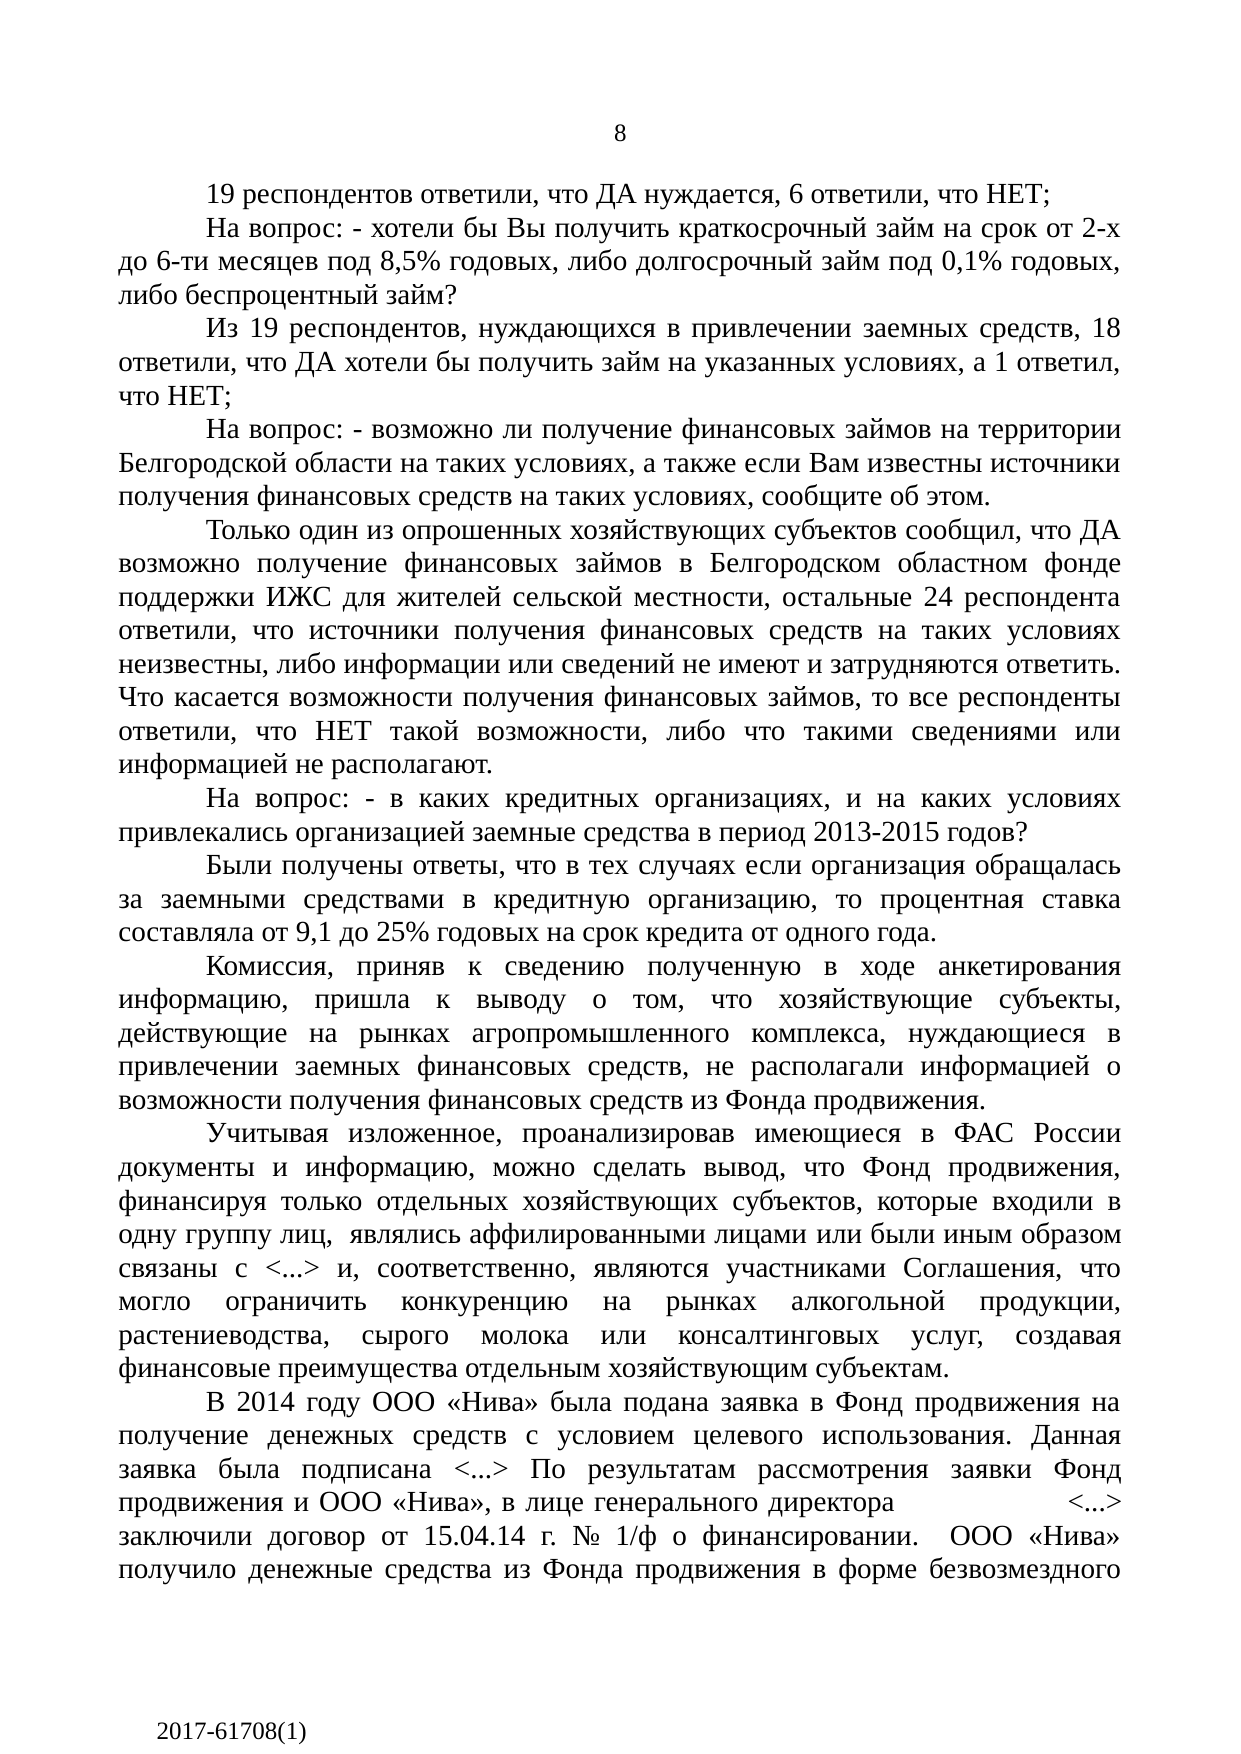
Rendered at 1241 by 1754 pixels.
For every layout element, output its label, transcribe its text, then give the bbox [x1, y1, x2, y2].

text На вопрос: - в каких кредитных организациях, и на каких условиях привлекались организацией заемные средства в период 2013-2015 годов? [118, 780, 1122, 847]
text 19 респондентов ответили, что ДА нуждается, 6 ответили, что НЕТ; [118, 176, 1122, 210]
text Только один из опрошенных хозяйствующих субъектов сообщил, что ДА возможно получение финансовых займов в Белгородском областном фонде поддержки ИЖС для жителей сельской местности, остальные 24 респондента ответили, что источники получения финансовых средств на таких условиях неизвестны, либо информации или сведений не имеют и затрудняются ответить. Что касается возможности получения финансовых займов, то все респонденты ответили, что НЕТ такой возможности, либо что такими сведениями или информацией не располагают. [118, 512, 1122, 780]
text В 2014 году ООО «Нива» была подана заявка в Фонд продвижения на получение денежных средств с условием целевого использования. Данная заявка была подписана <...> По результатам рассмотрения заявки Фонд продвижения и ООО «Нива», в лице генерального директора <...> заключили договор от 15.04.14 г. № 1/ф о финансировании. ООО «Нива» получило денежные средства из Фонда продвижения в форме безвозмездного [118, 1384, 1122, 1585]
text Комиссия, приняв к сведению полученную в ходе анкетирования информацию, пришла к выводу о том, что хозяйствующие субъекты, действующие на рынках агропромышленного комплекса, нуждающиеся в привлечении заемных финансовых средств, не располагали информацией о возможности получения финансовых средств из Фонда продвижения. [118, 948, 1122, 1116]
text Были получены ответы, что в тех случаях если организация обращалась за заемными средствами в кредитную организацию, то процентная ставка составляла от 9,1 до 25% годовых на срок кредита от одного года. [118, 847, 1122, 948]
text Учитывая изложенное, проанализировав имеющиеся в ФАС России документы и информацию, можно сделать вывод, что Фонд продвижения, финансируя только отдельных хозяйствующих субъектов, которые входили в одну группу лиц, являлись аффилированными лицами или были иным образом связаны с <...> и, соответственно, являются участниками Соглашения, что могло ограничить конкуренцию на рынках алкогольной продукции, растениеводства, сырого молока или консалтинговых услуг, создавая финансовые преимущества отдельным хозяйствующим субъектам. [118, 1116, 1122, 1384]
text На вопрос: - хотели бы Вы получить краткосрочный займ на срок от 2-х до 6-ти месяцев под 8,5% годовых, либо долгосрочный займ под 0,1% годовых, либо беспроцентный займ? [118, 210, 1122, 311]
text На вопрос: - возможно ли получение финансовых займов на территории Белгородской области на таких условиях, а также если Вам известны источники получения финансовых средств на таких условиях, сообщите об этом. [118, 411, 1122, 512]
text Из 19 респондентов, нуждающихся в привлечении заемных средств, 18 ответили, что ДА хотели бы получить займ на указанных условиях, а 1 ответил, что НЕТ; [118, 311, 1122, 411]
